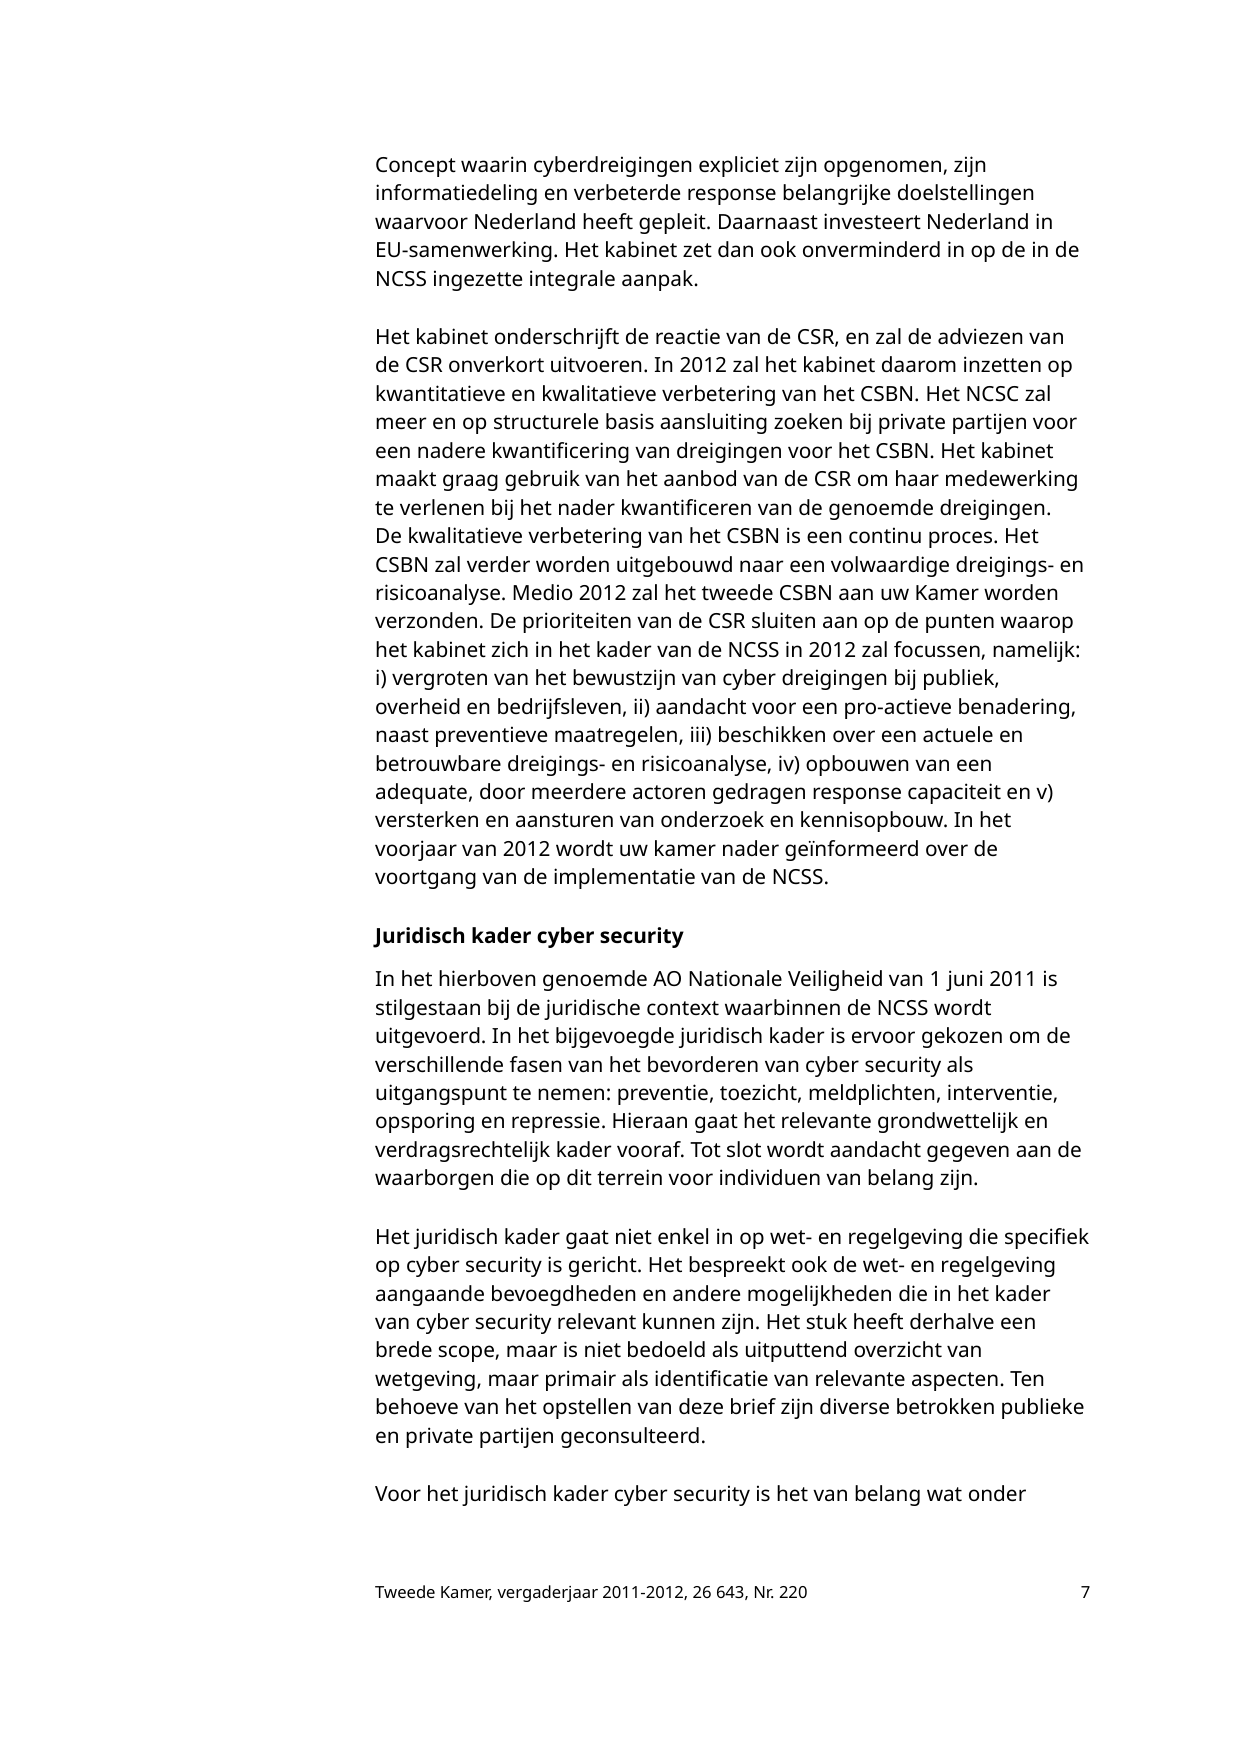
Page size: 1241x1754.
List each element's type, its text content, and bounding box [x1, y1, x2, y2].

text Concept waarin cyberdreigingen expliciet zijn opgenomen, zijn informatiedeling en verbeterde response belangrijke doelstellingen waarvoor Nederland heeft gepleit. Daarnaast investeert Nederland in EU-samenwerking. Het kabinet zet dan ook onverminderd in op de in de NCSS ingezette integrale aanpak. [375, 150, 1090, 292]
text In het hierboven genoemde AO Nationale Veiligheid van 1 juni 2011 is stilgestaan bij de juridische context waarbinnen de NCSS wordt uitgevoerd. In het bijgevoegde juridisch kader is ervoor gekozen om de verschillende fasen van het bevorderen van cyber security als uitgangspunt te nemen: preventie, toezicht, meldplichten, interventie, opsporing en repressie. Hieraan gaat het relevante grondwettelijk en verdragsrechtelijk kader vooraf. Tot slot wordt aandacht gegeven aan de waarborgen die op dit terrein voor individuen van belang zijn. [375, 964, 1090, 1192]
text De kwalitatieve verbetering van het CSBN is een continu proces. Het CSBN zal verder worden uitgebouwd naar een volwaardige dreigings- en risicoanalyse. Medio 2012 zal het tweede CSBN aan uw Kamer worden verzonden. De prioriteiten van de CSR sluiten aan op de punten waarop het kabinet zich in het kader van de NCSS in 2012 zal focussen, namelijk: i) vergroten van het bewustzijn van cyber dreigingen bij publiek, overheid en bedrijfsleven, ii) aandacht voor een pro-actieve benadering, naast preventieve maatregelen, iii) beschikken over een actuele en betrouwbare dreigings- en risicoanalyse, iv) opbouwen van een adequate, door meerdere actoren gedragen response capaciteit en v) versterken en aansturen van onderzoek en kennisopbouw. In het voorjaar van 2012 wordt uw kamer nader geïnformeerd over de voortgang van de implementatie van de NCSS. [375, 521, 1090, 891]
text Het juridisch kader gaat niet enkel in op wet- en regelgeving die specifiek op cyber security is gericht. Het bespreekt ook de wet- en regelgeving aangaande bevoegdheden en andere mogelijkheden die in het kader van cyber security relevant kunnen zijn. Het stuk heeft derhalve een brede scope, maar is niet bedoeld als uitputtend overzicht van wetgeving, maar primair als identificatie van relevante aspecten. Ten behoeve van het opstellen van deze brief zijn diverse betrokken publieke en private partijen geconsulteerd. [375, 1222, 1090, 1449]
text Voor het juridisch kader cyber security is het van belang wat onder [375, 1479, 1090, 1508]
text Juridisch kader cyber security [375, 921, 1090, 949]
text Het kabinet onderschrijft de reactie van de CSR, en zal de adviezen van de CSR onverkort uitvoeren. In 2012 zal het kabinet daarom inzetten op kwantitatieve en kwalitatieve verbetering van het CSBN. Het NCSC zal meer en op structurele basis aansluiting zoeken bij private partijen voor een nadere kwantificering van dreigingen voor het CSBN. Het kabinet maakt graag gebruik van het aanbod van de CSR om haar medewerking te verlenen bij het nader kwantificeren van de genoemde dreigingen. [375, 322, 1090, 521]
